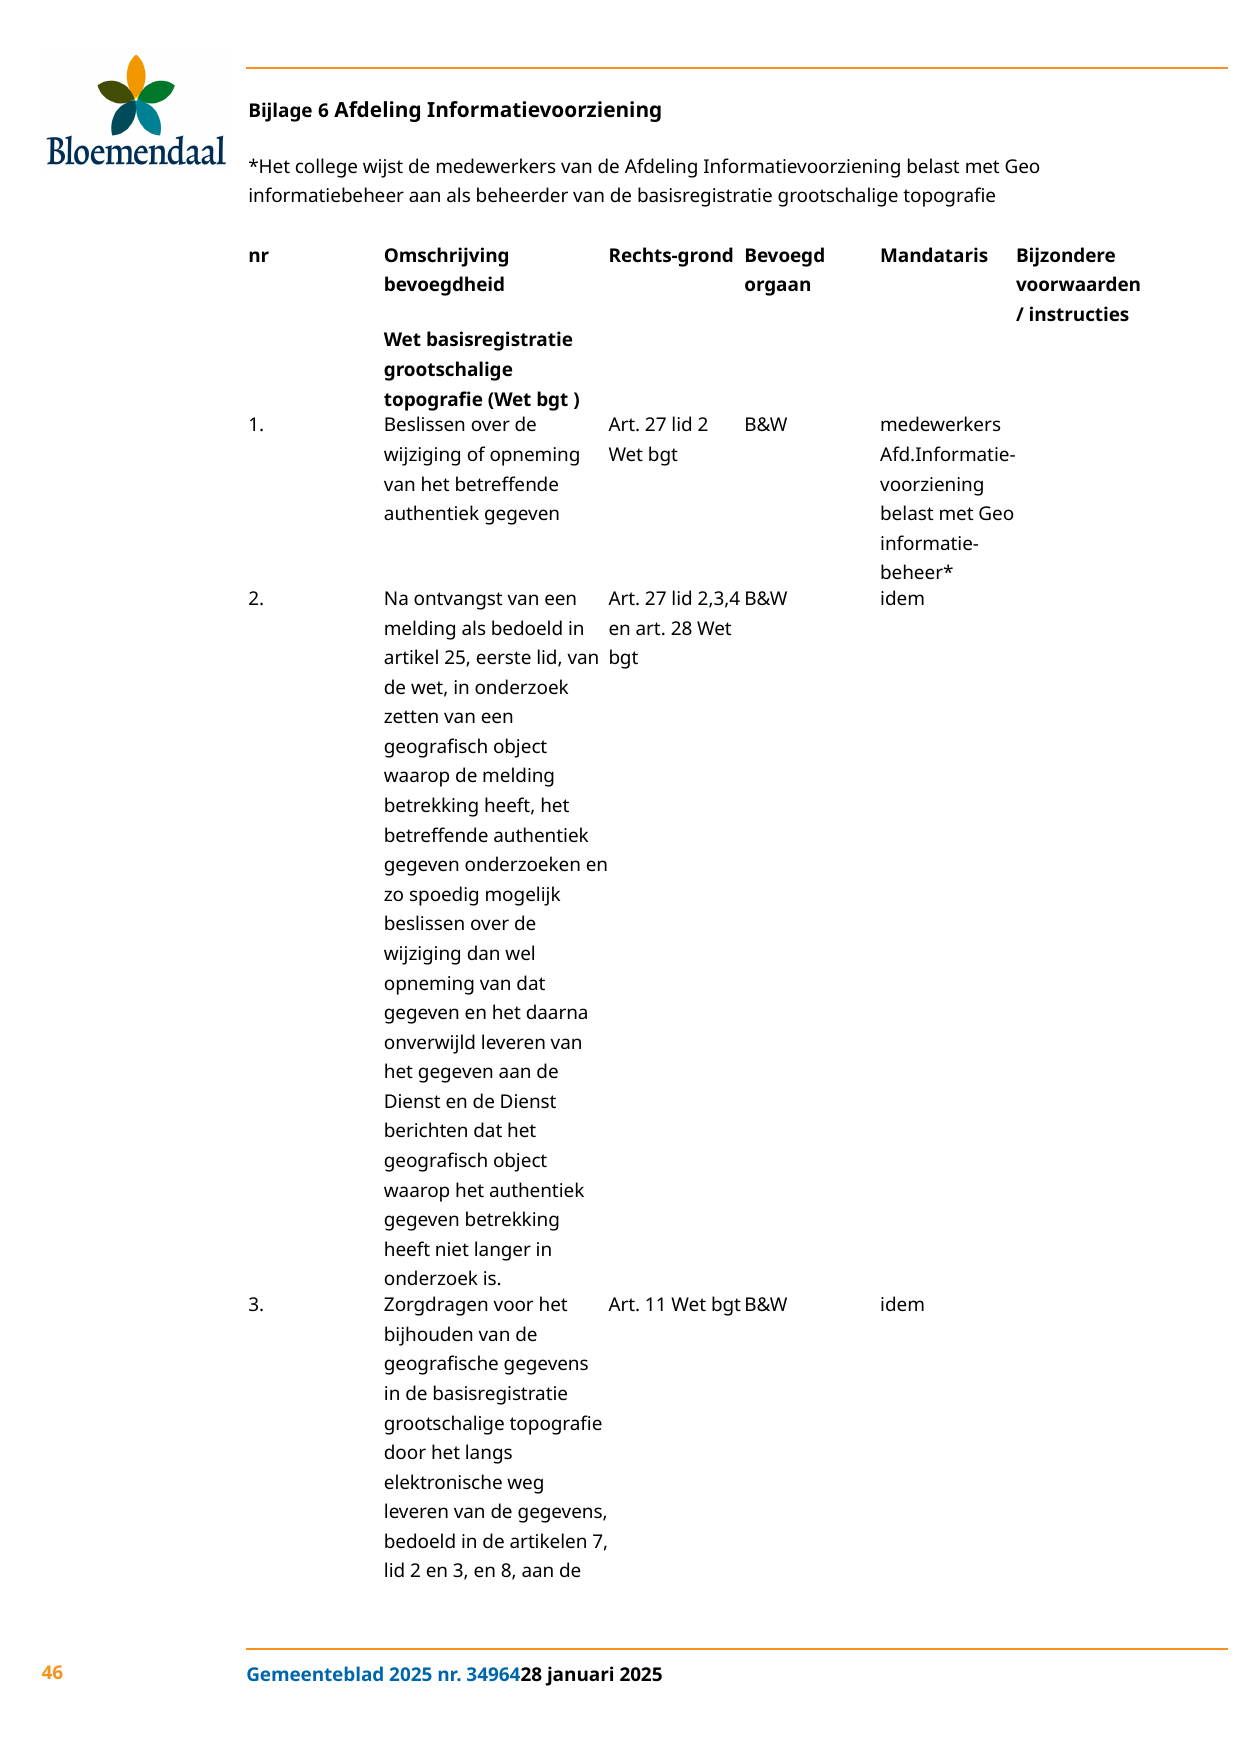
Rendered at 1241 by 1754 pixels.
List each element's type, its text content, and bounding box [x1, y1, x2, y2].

table_header nr [248, 242, 384, 327]
table_cell idem [880, 1291, 1016, 1583]
table_cell medewerkers Afd.Informatie-voorziening belast met Geo informatie-beheer* [880, 412, 1016, 585]
table_header Omschrijving bevoegdheid [384, 242, 608, 327]
table_cell [1016, 412, 1152, 585]
table_header Bevoegd orgaan [744, 242, 880, 327]
table_header Mandataris [880, 242, 1016, 327]
table_cell [744, 327, 880, 412]
table_header Rechts-grond [608, 242, 744, 327]
text Bijlage 6 Afdeling Informatievoorziening [248, 95, 1152, 123]
table_cell [1016, 327, 1152, 412]
table_cell [1016, 585, 1152, 1291]
table_cell [1016, 1291, 1152, 1583]
table_cell 2. [248, 585, 384, 1291]
table_cell Beslissen over de wijziging of opneming van het betreffende authentiek gegeven [384, 412, 608, 585]
table_cell Art. 27 lid 2 Wet bgt [608, 412, 744, 585]
table_cell [248, 327, 384, 412]
table_cell B&W [744, 412, 880, 585]
table_cell B&W [744, 585, 880, 1291]
table_cell [608, 327, 744, 412]
table_cell Na ontvangst van een melding als bedoeld in artikel 25, eerste lid, van de wet, in onderzoek zetten van een geografisch object waarop de melding betrekking heeft, het betreffende authentiek gegeven onderzoeken en zo spoedig mogelijk beslissen over de wijziging dan wel opneming van dat gegeven en het daarna onverwijld leveren van het gegeven aan de Dienst en de Dienst berichten dat het geografisch object waarop het authentiek gegeven betrekking heeft niet langer in onderzoek is. [384, 585, 608, 1291]
table_header Bijzondere voorwaarden / instructies [1016, 242, 1152, 327]
table_cell 1. [248, 412, 384, 585]
table_cell Art. 11 Wet bgt [608, 1291, 744, 1583]
table_cell Zorgdragen voor het bijhouden van de geografische gegevens in de basisregistratie grootschalige topografie door het langs elektronische weg leveren van de gegevens, bedoeld in de artikelen 7, lid 2 en 3, en 8, aan de [384, 1291, 608, 1583]
table_cell [880, 327, 1016, 412]
table_cell 3. [248, 1291, 384, 1583]
table_cell Art. 27 lid 2,3,4 en art. 28 Wet bgt [608, 585, 744, 1291]
table_cell Wet basisregistratie grootschalige topografie (Wet bgt ) [384, 327, 608, 412]
table_cell B&W [744, 1291, 880, 1583]
text *Het college wijst de medewerkers van de Afdeling Informatievoorziening belast met Geo informatiebeheer aan als beheerder van de basisregistratie grootschalige topografie [248, 153, 1152, 208]
picture [41, 47, 231, 172]
table_cell idem [880, 585, 1016, 1291]
